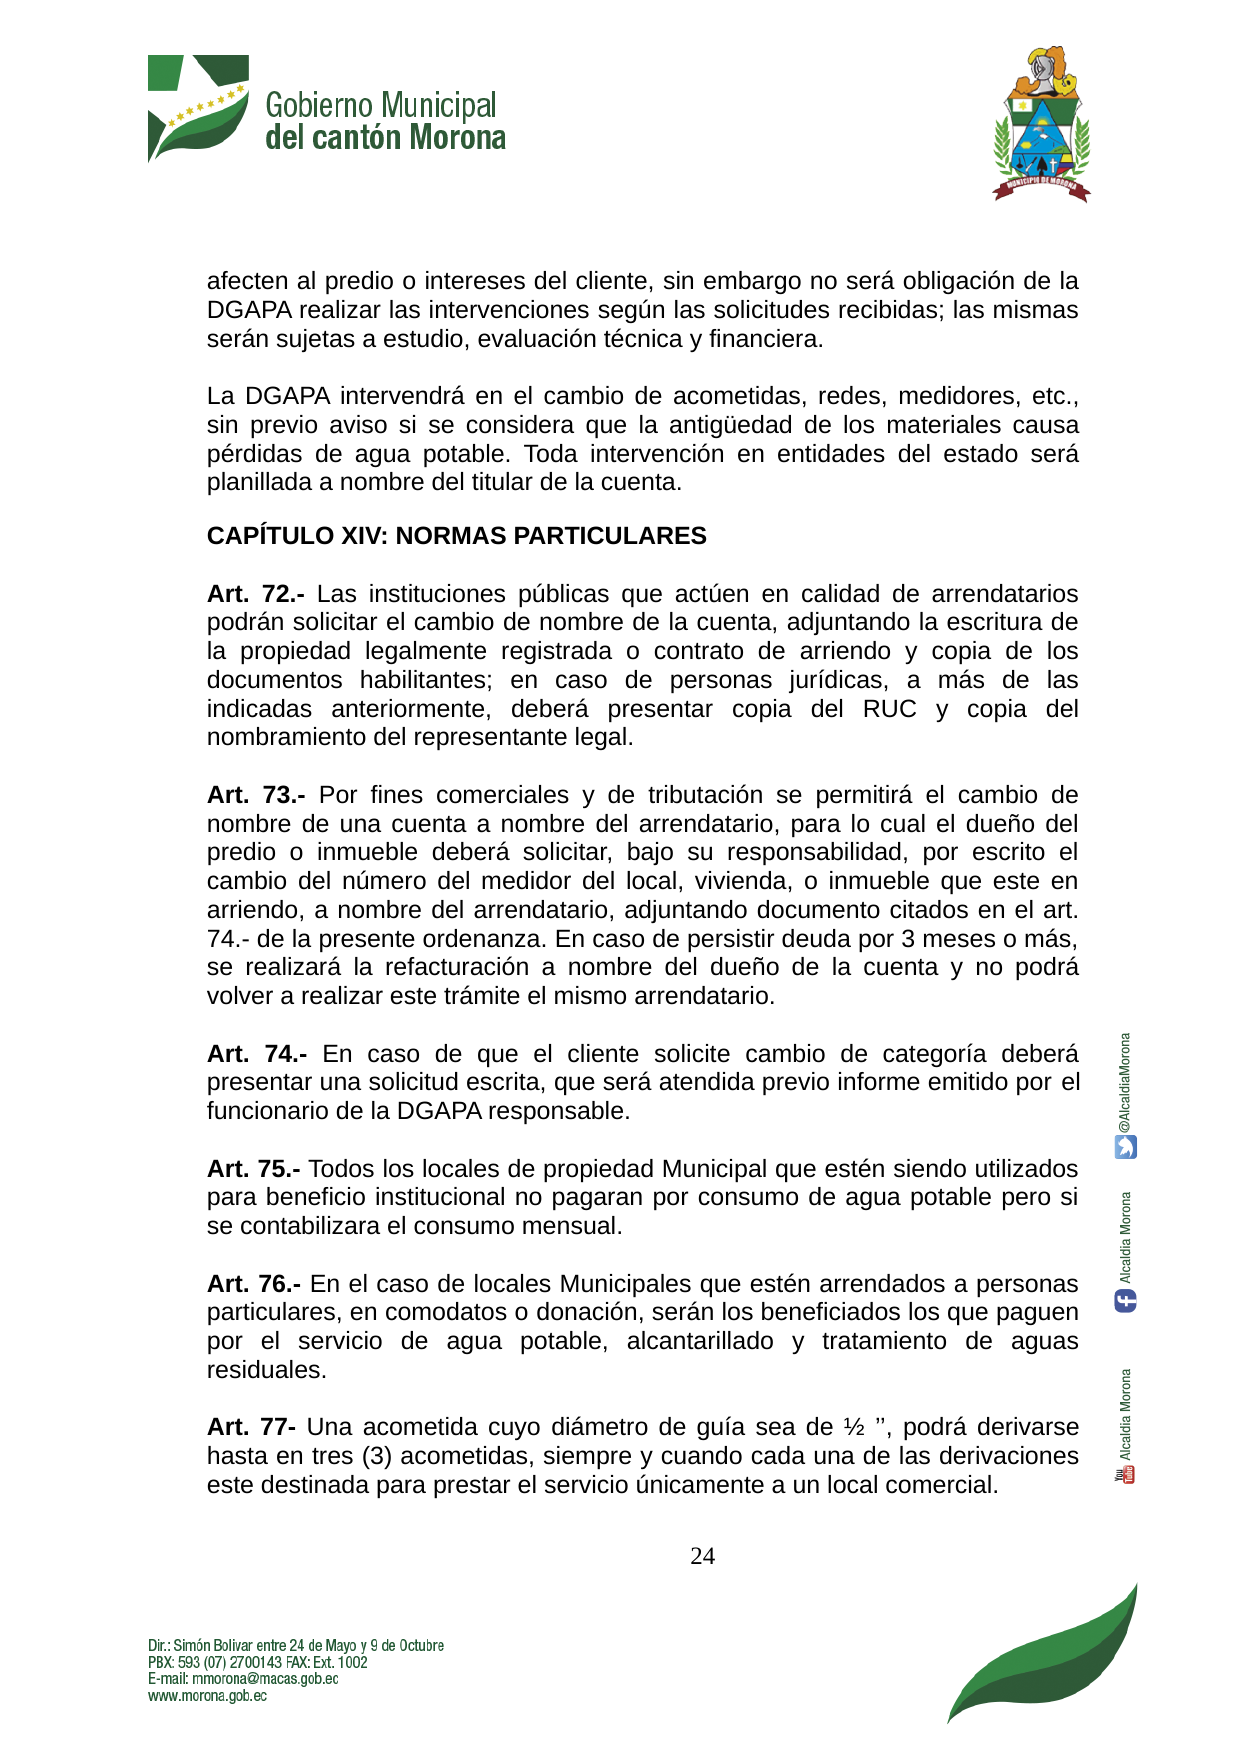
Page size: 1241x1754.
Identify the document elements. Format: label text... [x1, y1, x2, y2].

text Art. 73.- Por fines comerciales y de tributación se permitirá el cambio de nombre de una cuenta a nombre del arrendatario, para lo cual el dueño del predio o inmueble deberá solicitar, bajo su responsabilidad, por escrito el cambio del número del medidor del local, vivienda, o inmueble que este en arriendo, a nombre del arrendatario, adjuntando documento citados en el art. 74.- de la presente ordenanza. En caso de persistir deuda por 3 meses o más, se realizará la refacturación a nombre del dueño de la cuenta y no podrá volver a realizar este trámite el mismo arrendatario. [207, 780, 1081, 1010]
text Art. 76.- En el caso de locales Municipales que estén arrendados a personas particulares, en comodatos o donación, serán los beneficiados los que paguen por el servicio de agua potable, alcantarillado y tratamiento de aguas residuales. [207, 1268, 1081, 1383]
text afecten al predio o intereses del cliente, sin embargo no será obligación de la DGAPA realizar las intervenciones según las solicitudes recibidas; las mismas serán sujetas a estudio, evaluación técnica y financiera. [207, 266, 1081, 352]
text Art. 72.- Las instituciones públicas que actúen en calidad de arrendatarios podrán solicitar el cambio de nombre de la cuenta, adjuntando la escritura de la propiedad legalmente registrada o contrato de arriendo y copia de los documentos habilitantes; en caso de personas jurídicas, a más de las indicadas anteriormente, deberá presentar copia del RUC y copia del nombramiento del representante legal. [207, 578, 1081, 751]
text La DGAPA intervendrá en el cambio de acometidas, redes, medidores, etc., sin previo aviso si se considera que la antigüedad de los materiales causa pérdidas de agua potable. Toda intervención en entidades del estado será planillada a nombre del titular de la cuenta. [207, 381, 1081, 496]
subtitle CAPÍTULO XIV: NORMAS PARTICULARES [207, 521, 1081, 550]
text Art. 77- Una acometida cuyo diámetro de guía sea de ½ ’’, podrá derivarse hasta en tres (3) acometidas, siempre y cuando cada una de las derivaciones este destinada para prestar el servicio únicamente a un local comercial. [207, 1412, 1081, 1498]
text Art. 74.- En caso de que el cliente solicite cambio de categoría deberá presentar una solicitud escrita, que será atendida previo informe emitido por el funcionario de la DGAPA responsable. [207, 1038, 1081, 1125]
text Art. 75.- Todos los locales de propiedad Municipal que estén siendo utilizados para beneficio institucional no pagaran por consumo de agua potable pero si se contabilizara el consumo mensual. [207, 1153, 1081, 1240]
picture [147, 41, 1140, 1725]
